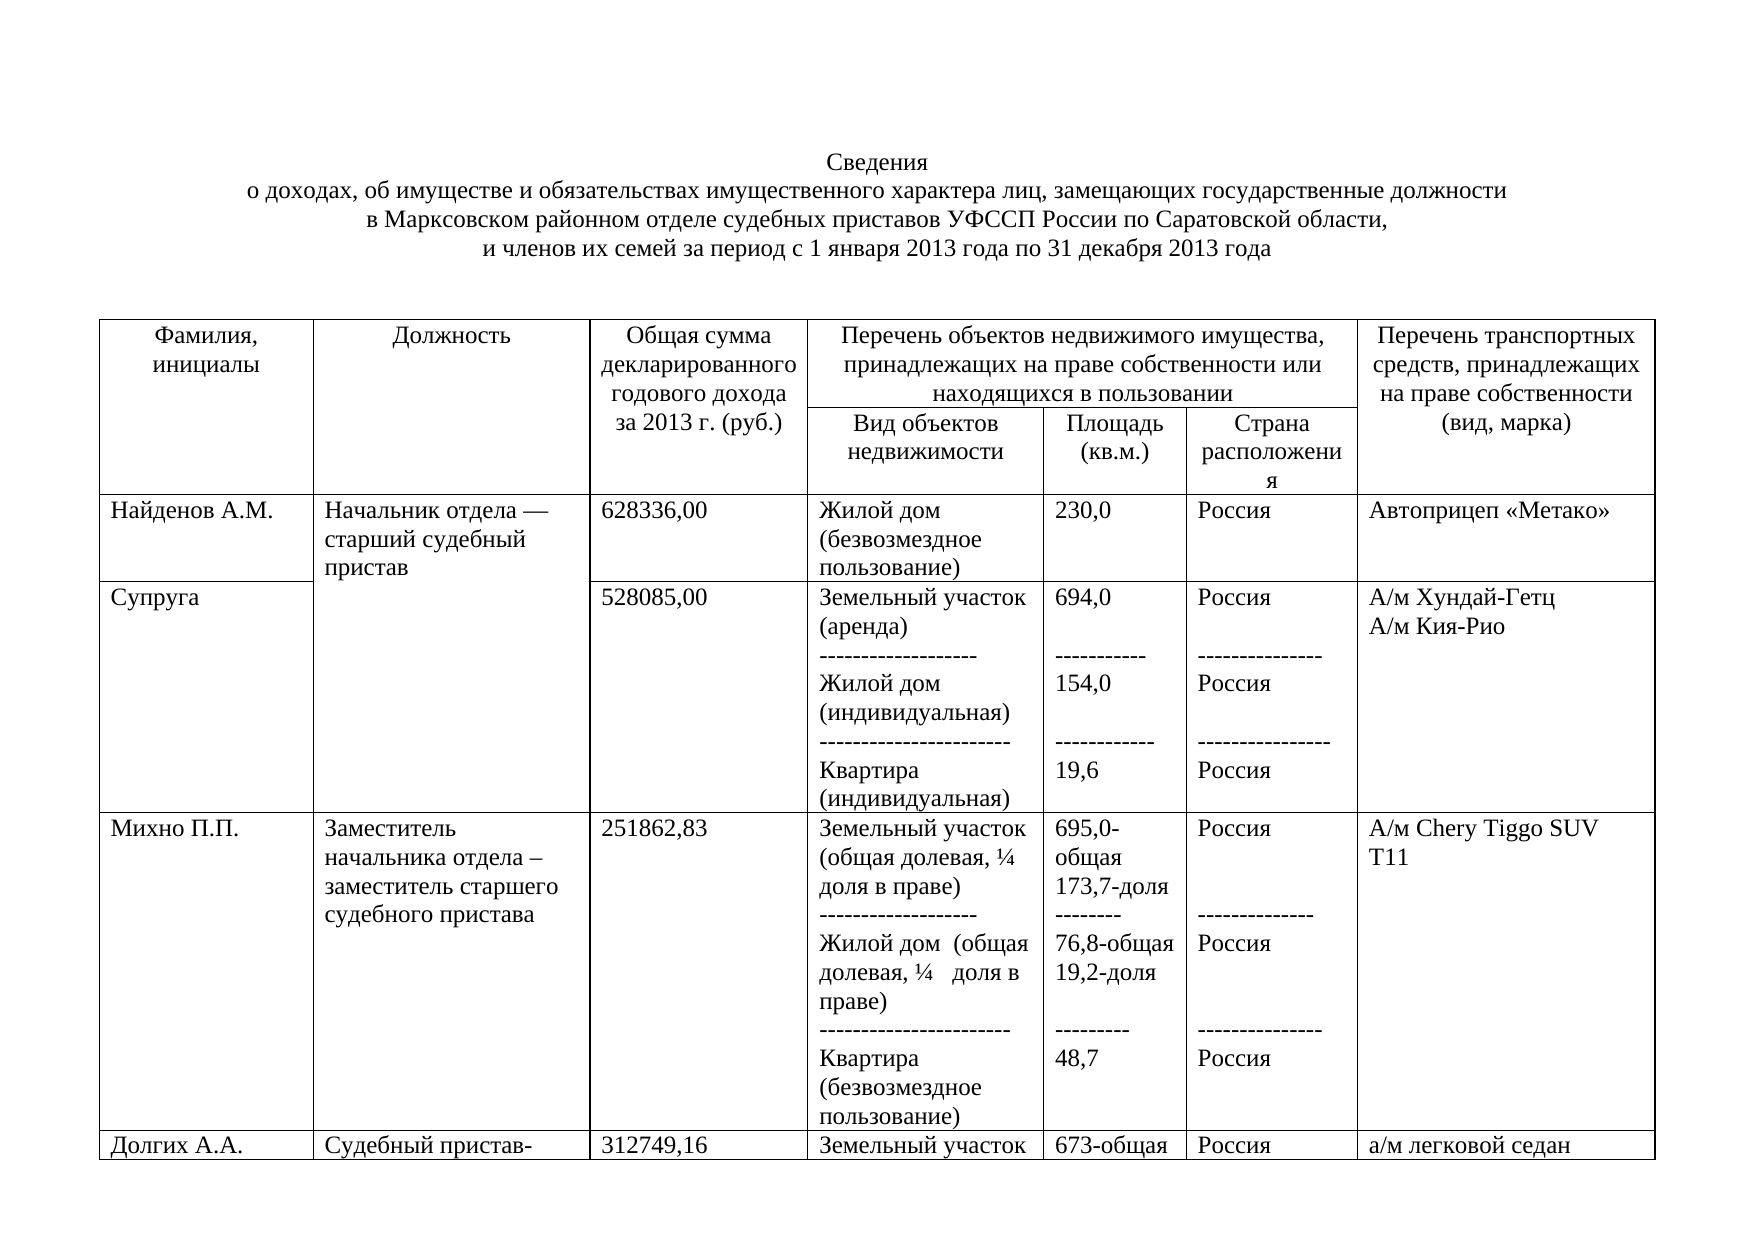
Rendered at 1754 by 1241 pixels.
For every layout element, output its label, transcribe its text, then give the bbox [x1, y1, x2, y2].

table_cell Автоприцеп «Метако» [1358, 495, 1654, 581]
table_cell 528085,00 [591, 582, 807, 812]
table_cell Страна расположения [1187, 408, 1357, 494]
table_cell 673-общая [1044, 1131, 1186, 1159]
table_header Должность [314, 320, 589, 494]
table_cell Земельный участок (аренда) ------------------- Жилой дом (индивидуальная) ----------------------- Квартира (индивидуальная) [808, 582, 1043, 812]
table_cell Россия -------------- Россия --------------- Россия [1187, 813, 1357, 1129]
table_cell Жилой дом (безвозмездное пользование) [808, 495, 1043, 581]
table_cell Заместитель начальника отдела – заместитель старшего судебного пристава [314, 813, 589, 1129]
table_cell Супруга [100, 582, 313, 812]
table_cell 251862,83 [591, 813, 807, 1129]
table_cell Россия [1187, 1131, 1357, 1159]
table_cell 694,0 ----------- 154,0 ------------ 19,6 [1044, 582, 1186, 812]
table_cell Земельный участок [808, 1131, 1043, 1159]
table_cell Долгих А.А. [100, 1131, 313, 1159]
table_cell 695,0-общая 173,7-доля -------- 76,8-общая 19,2-доля --------- 48,7 [1044, 813, 1186, 1129]
table_cell Россия --------------- Россия ---------------- Россия [1187, 582, 1357, 812]
table_cell Земельный участок (общая долевая, ¼ доля в праве) ------------------- Жилой дом (общая долевая, ¼ доля в праве) ----------------------- Квартира (безвозмездное пользование) [808, 813, 1043, 1129]
table_cell Площадь (кв.м.) [1044, 408, 1186, 494]
text Сведения о доходах, об имуществе и обязательствах имущественного характера лиц, замещающих государственные должности в Марксовском районном отделе судебных приставов УФССП России по Саратовской области, и членов их семей за период с 1 января 2013 года по 31 декабря 2013 года [118, 147, 1636, 262]
table_cell Судебный пристав- [314, 1131, 589, 1159]
table_cell а/м легковой седан [1358, 1131, 1654, 1159]
table_header Перечень объектов недвижимого имущества, принадлежащих на праве собственности или находящихся в пользовании [808, 320, 1357, 407]
table_cell Найденов А.М. [100, 495, 313, 581]
table_cell 312749,16 [591, 1131, 807, 1159]
table_cell Михно П.П. [100, 813, 313, 1129]
table_cell 230,0 [1044, 495, 1186, 581]
table_cell Начальник отдела — старший судебный пристав [314, 495, 589, 812]
table_header Перечень транспортных средств, принадлежащих на праве собственности (вид, марка) [1358, 320, 1654, 494]
table_header Общая сумма декларированного годового дохода за 2013 г. (руб.) [591, 320, 807, 494]
table_cell Россия [1187, 495, 1357, 581]
table_cell 628336,00 [591, 495, 807, 581]
table_cell А/м Хундай-Гетц А/м Кия-Рио [1358, 582, 1654, 812]
table_cell А/м Chery Tiggo SUV Т11 [1358, 813, 1654, 1129]
table_cell Вид объектов недвижимости [808, 408, 1043, 494]
table_header Фамилия, инициалы [100, 320, 313, 494]
